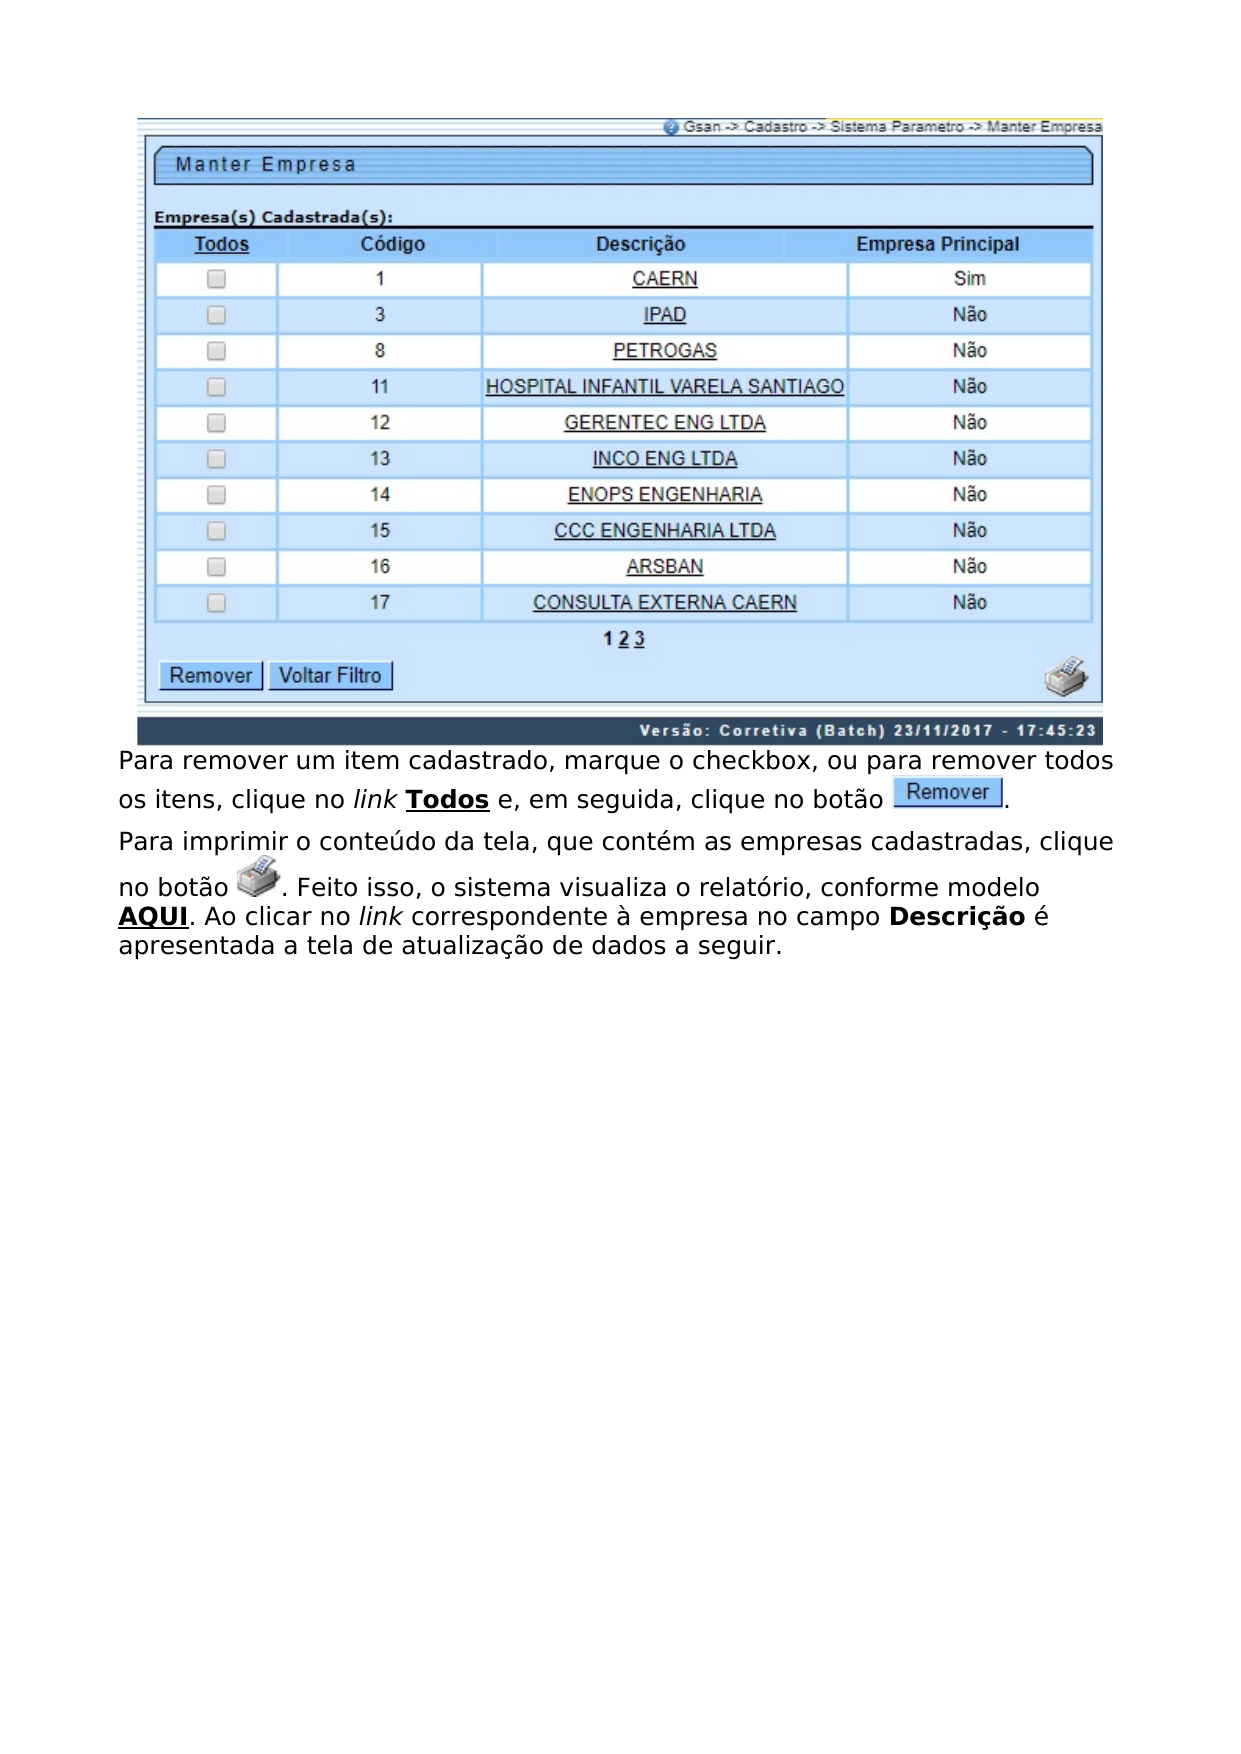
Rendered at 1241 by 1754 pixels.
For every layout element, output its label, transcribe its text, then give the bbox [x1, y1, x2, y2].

picture [891, 775, 1003, 809]
picture [236, 855, 281, 897]
text Para remover um item cadastrado, marque o checkbox, ou para remover todos os itens, clique no link Todos e, em seguida, clique no botão . [118, 643, 1122, 814]
picture [137, 118, 1103, 747]
text Para imprimir o conteúdo da tela, que contém as empresas cadastradas, clique no botão . Feito isso, o sistema visualiza o relatório, conforme modelo AQUI. Ao clicar no link correspondente à empresa no campo Descrição é apresentada a tela de atualização de dados a seguir. [118, 827, 1122, 961]
